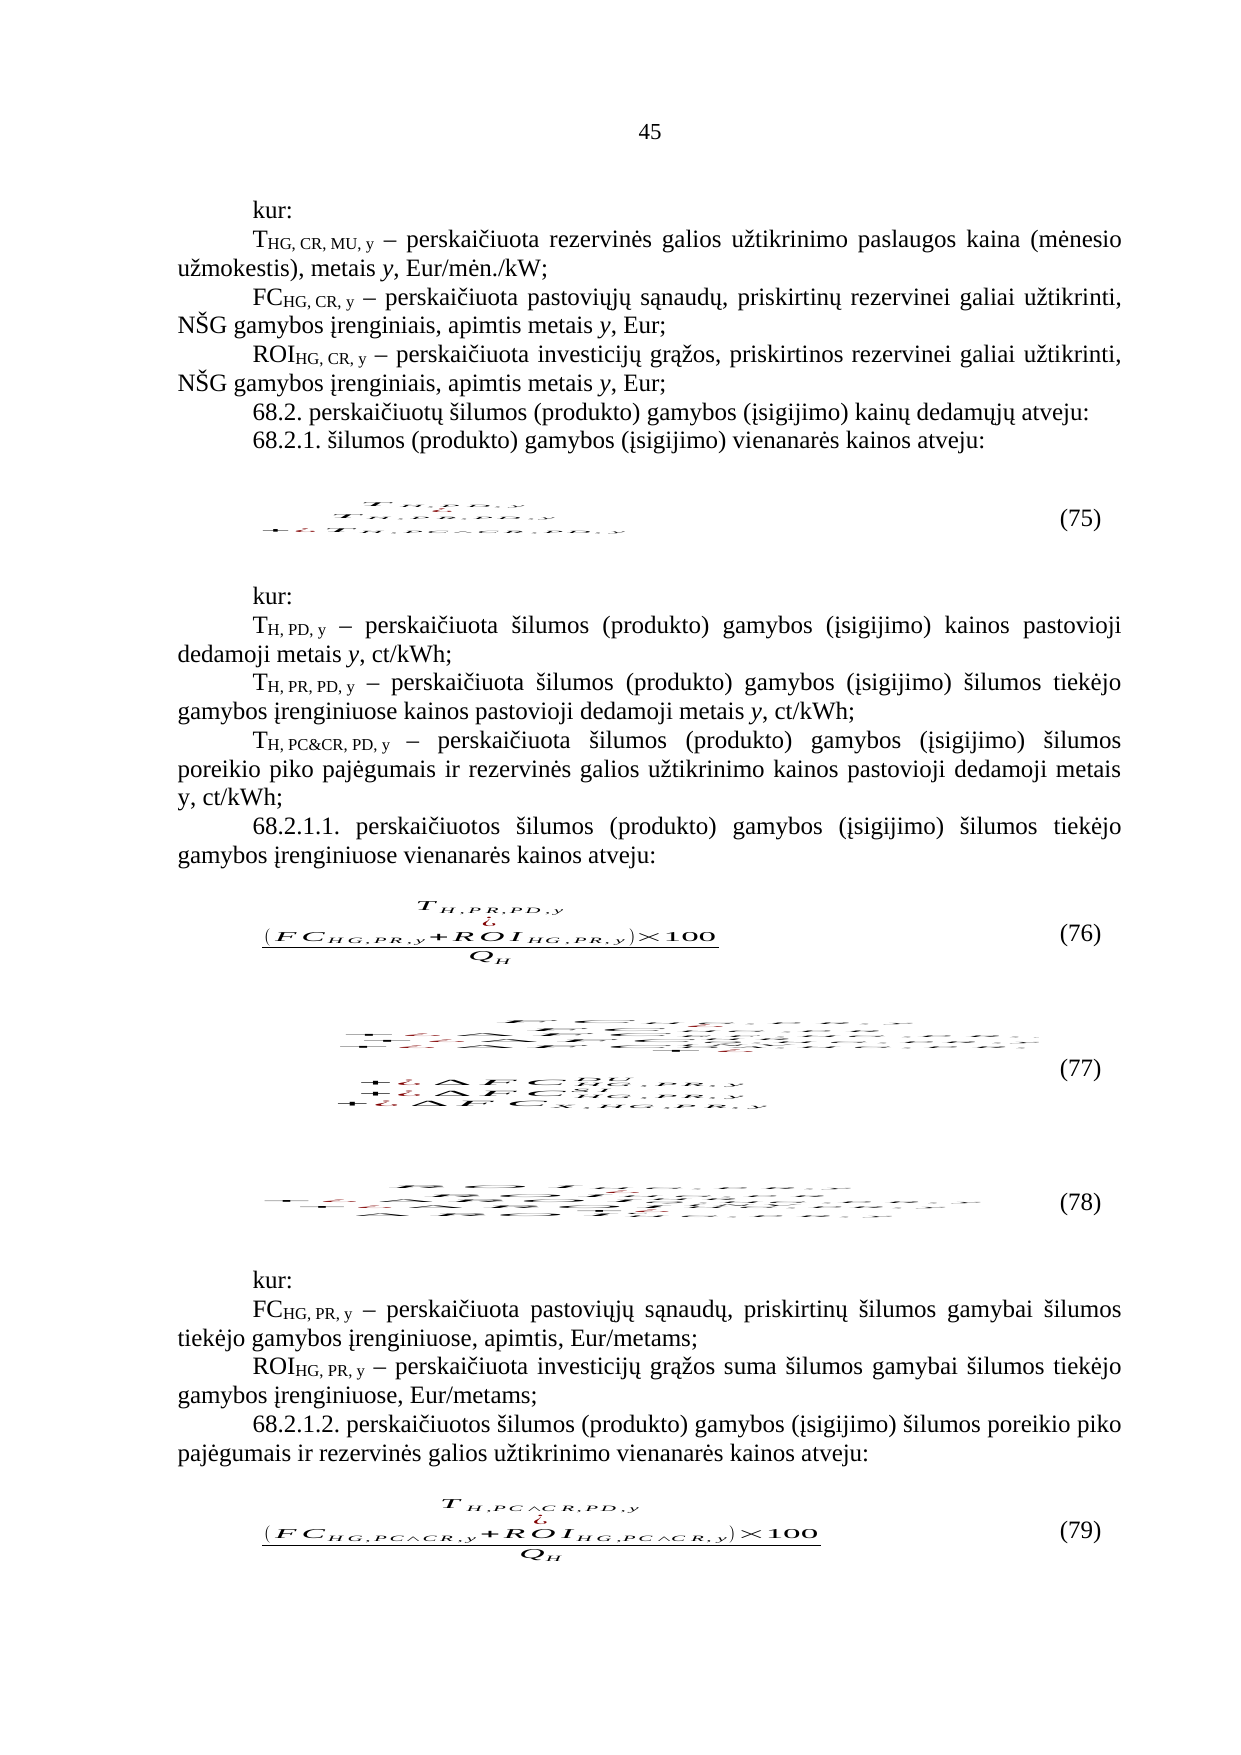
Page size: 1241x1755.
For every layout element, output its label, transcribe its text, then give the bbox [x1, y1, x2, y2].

table_header [249, 996, 1038, 1138]
table_header [177, 483, 248, 552]
table_header [177, 1495, 248, 1565]
table_header [177, 1167, 248, 1236]
text 68.2.1.2. perskaičiuotos šilumos (produkto) gamybos (įsigijimo) šilumos poreikio piko pajėgumais ir rezervinės galios užtikrinimo vienanarės kainos atveju: [177, 1409, 1122, 1466]
table_header (77) [1039, 996, 1122, 1138]
text kur: [177, 196, 1122, 224]
text TH, PC&CR, PD, y – perskaičiuota šilumos (produkto) gamybos (įsigijimo) šilumos poreikio piko pajėgumais ir rezervinės galios užtikrinimo kainos pastovioji dedamoji metais y, ct/kWh; [177, 725, 1122, 811]
table_header [177, 898, 248, 967]
text kur: [177, 1265, 1122, 1294]
table_header [249, 1167, 1038, 1236]
text THG, CR, MU, y – perskaičiuota rezervinės galios užtikrinimo paslaugos kaina (mėnesio užmokestis), metais y, Eur/mėn./kW; [177, 224, 1122, 282]
text FCHG, CR, y – perskaičiuota pastoviųjų sąnaudų, priskirtinų rezervinei galiai užtikrinti, NŠG gamybos įrenginiais, apimtis metais y, Eur; [177, 282, 1122, 339]
text TH, PD, y – perskaičiuota šilumos (produkto) gamybos (įsigijimo) kainos pastovioji dedamoji metais y, ct/kWh; [177, 610, 1122, 667]
text 68.2.1. šilumos (produkto) gamybos (įsigijimo) vienanarės kainos atveju: [177, 426, 1122, 454]
table_header (79) [1039, 1495, 1122, 1565]
table_header [249, 1495, 1038, 1565]
text 68.2.1.1. perskaičiuotos šilumos (produkto) gamybos (įsigijimo) šilumos tiekėjo gamybos įrenginiuose vienanarės kainos atveju: [177, 811, 1122, 869]
text FCHG, PR, y – perskaičiuota pastoviųjų sąnaudų, priskirtinų šilumos gamybai šilumos tiekėjo gamybos įrenginiuose, apimtis, Eur/metams; [177, 1294, 1122, 1351]
text TH, PR, PD, y – perskaičiuota šilumos (produkto) gamybos (įsigijimo) šilumos tiekėjo gamybos įrenginiuose kainos pastovioji dedamoji metais y, ct/kWh; [177, 667, 1122, 725]
table_header (76) [1039, 898, 1122, 967]
table_header (78) [1039, 1167, 1122, 1236]
text kur: [177, 581, 1122, 610]
table_header [177, 996, 248, 1138]
table_header [249, 898, 1038, 967]
text ROIHG, CR, y – perskaičiuota investicijų grąžos, priskirtinos rezervinei galiai užtikrinti, NŠG gamybos įrenginiais, apimtis metais y, Eur; [177, 339, 1122, 397]
table_header [249, 483, 1038, 552]
text 68.2. perskaičiuotų šilumos (produkto) gamybos (įsigijimo) kainų dedamųjų atveju: [177, 397, 1122, 426]
table_header (75) [1039, 483, 1122, 552]
text ROIHG, PR, y – perskaičiuota investicijų grąžos suma šilumos gamybai šilumos tiekėjo gamybos įrenginiuose, Eur/metams; [177, 1351, 1122, 1409]
